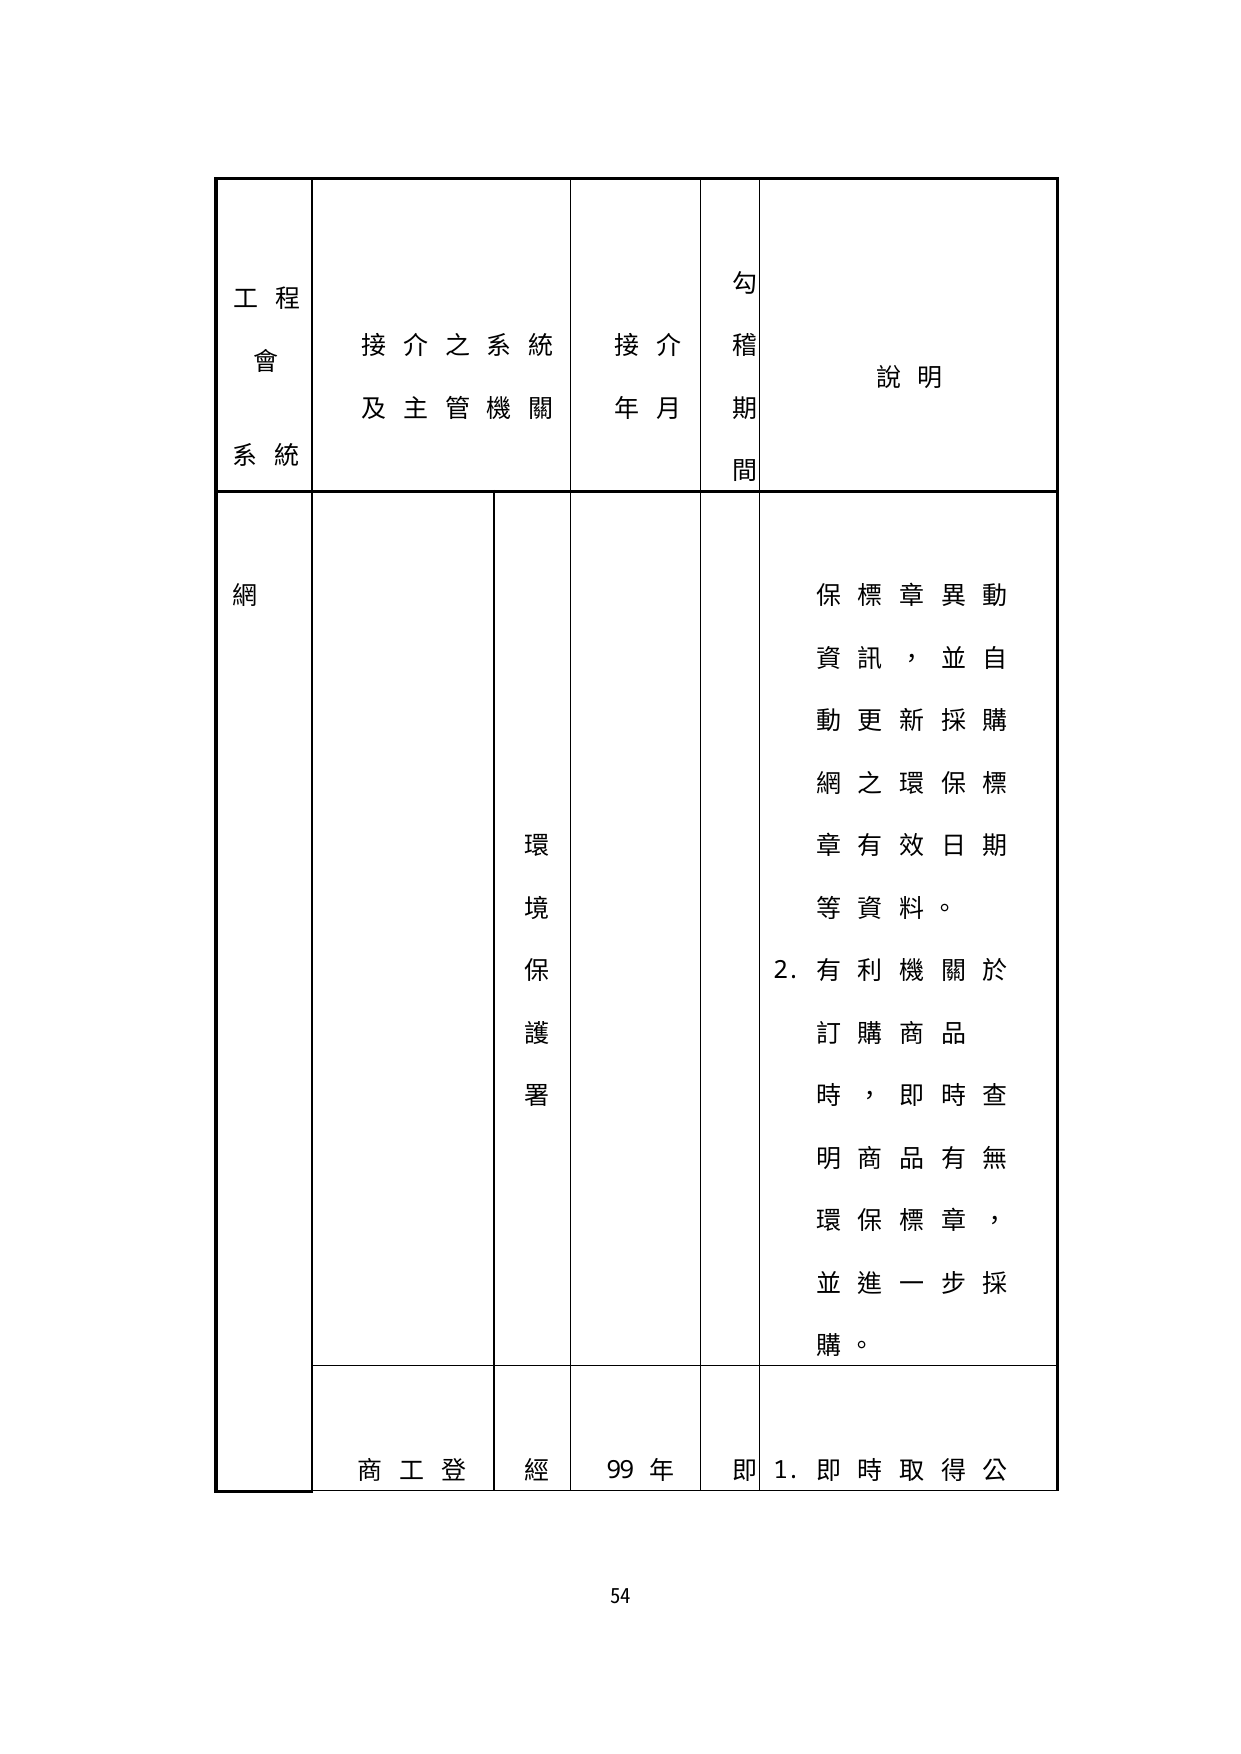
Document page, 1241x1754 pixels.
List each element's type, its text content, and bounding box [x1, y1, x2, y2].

table_cell 1.即時取得公 [760, 1366, 1056, 1490]
table_header 說明 [760, 180, 1056, 490]
table_header 勾稽期間 [701, 180, 759, 490]
table_cell 環境保護署 [495, 493, 570, 1365]
table_cell 保標章異動資訊，並自動更新採購網之環保標章有效日期等資料。 2.有利機關於訂購商品時，即時查明商品有無環保標章，並進一步採購。 [760, 493, 1056, 1365]
table_header 接介年月 [571, 180, 700, 490]
table_cell [571, 493, 700, 1365]
table_cell 99年 [571, 1366, 700, 1490]
table_cell 經 [495, 1366, 570, 1490]
table_header 接介之系統及主管機關 [313, 180, 570, 490]
table_cell 商工登 [313, 1366, 493, 1490]
table_cell 網 [218, 493, 311, 1490]
table_cell [313, 493, 493, 1365]
table_cell 即 [701, 1366, 759, 1490]
table_header 工程會 系統 [218, 180, 311, 490]
table_cell [701, 493, 759, 1365]
